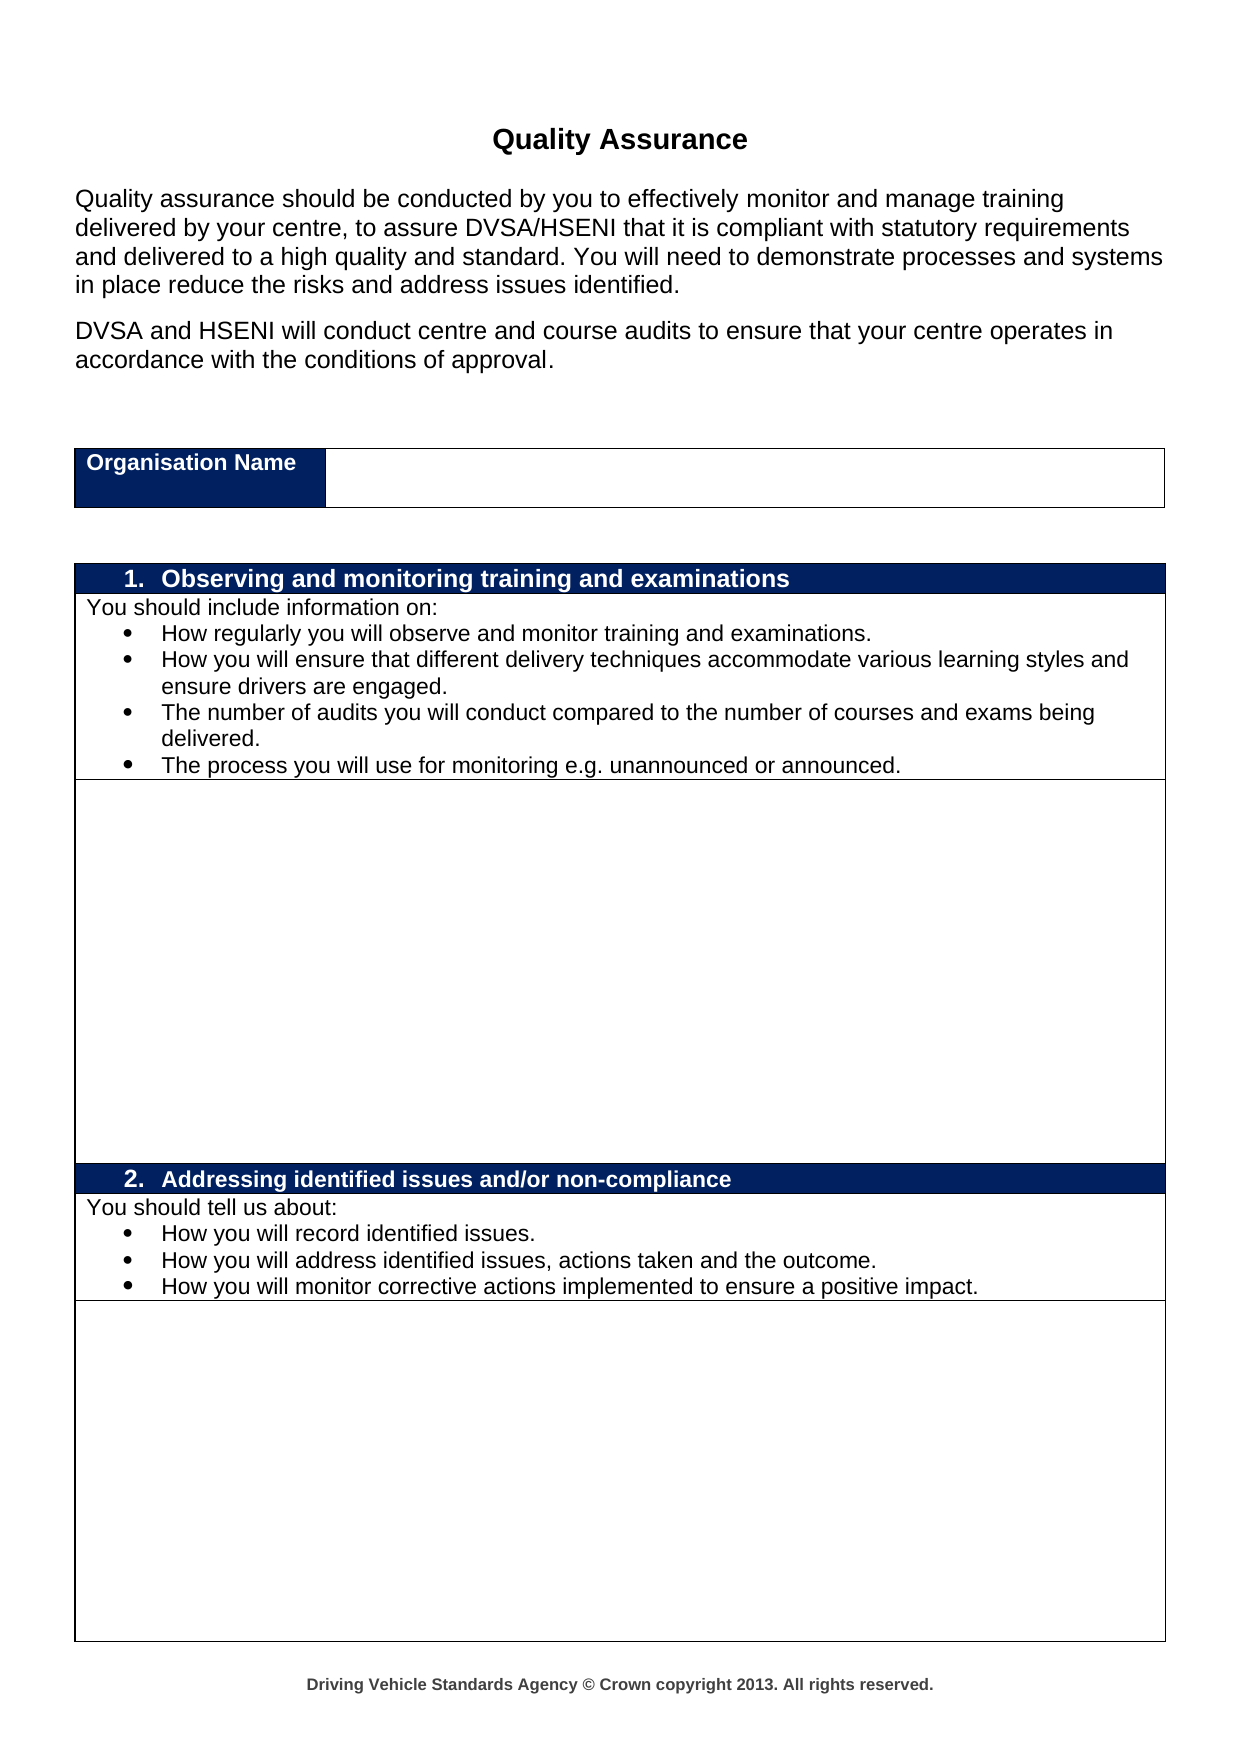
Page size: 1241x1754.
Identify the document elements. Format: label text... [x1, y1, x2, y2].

table_cell You should tell us about: How you will record identified issues. How you will address identified issues, actions taken and the outcome. How you will monitor corrective actions implemented to ensure a positive impact. [76, 1194, 1165, 1300]
text Quality assurance should be conducted by you to effectively monitor and manage training delivered by your centre, to assure DVSA/HSENI that it is compliant with statutory requirements and delivered to a high quality and standard. You will need to demonstrate processes and systems in place reduce the risks and address issues identified. [75, 184, 1165, 299]
table_cell Addressing identified issues and/or non-compliance [76, 1164, 1165, 1193]
table_header Organisation Name [76, 449, 325, 507]
text DVSA and HSENI will conduct centre and course audits to ensure that your centre operates in accordance with the conditions of approval. [75, 316, 1165, 373]
table_header [326, 449, 1164, 507]
table_header Observing and monitoring training and examinations [76, 564, 1165, 593]
table_cell [76, 780, 1165, 1163]
text Quality Assurance [75, 122, 1165, 155]
table_cell You should include information on: How regularly you will observe and monitor training and examinations. How you will ensure that different delivery techniques accommodate various learning styles and ensure drivers are engaged. The number of audits you will conduct compared to the number of courses and exams being delivered. The process you will use for monitoring e.g. unannounced or announced. [76, 594, 1165, 779]
table_cell [76, 1301, 1165, 1641]
